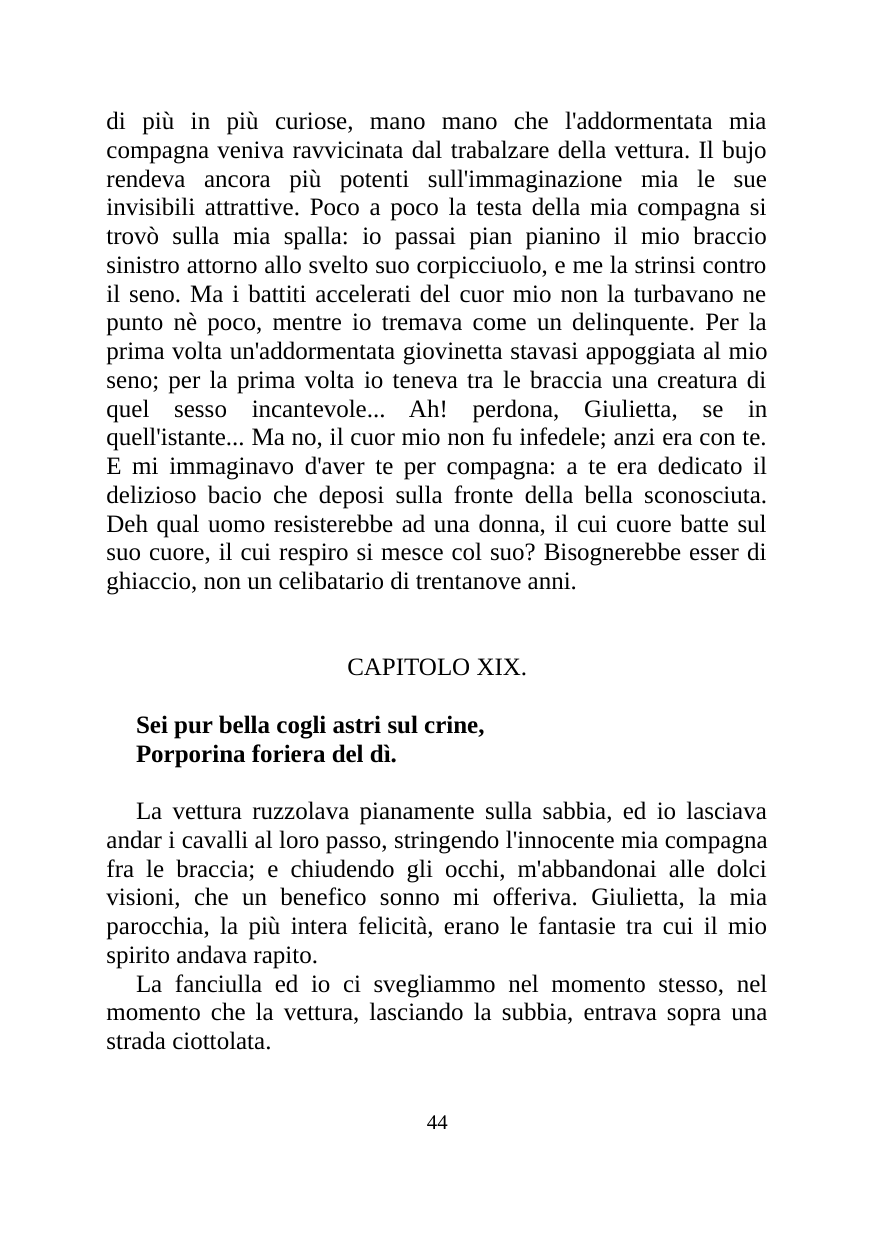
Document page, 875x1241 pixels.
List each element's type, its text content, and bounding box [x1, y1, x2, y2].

text CAPITOLO XIX. [106, 652, 768, 681]
text Porporina foriera del dì. [106, 739, 768, 767]
text La fanciulla ed io ci svegliammo nel momento stesso, nel momento che la vettura, lasciando la subbia, entrava sopra una strada ciottolata. [106, 969, 768, 1055]
text Sei pur bella cogli astri sul crine, [106, 710, 768, 739]
text di più in più curiose, mano mano che l'addormentata mia compagna veniva ravvicinata dal trabalzare della vettura. Il bujo rendeva ancora più potenti sull'immaginazione mia le sue invisibili attrattive. Poco a poco la testa della mia compagna si trovò sulla mia spalla: io passai pian pianino il mio braccio sinistro attorno allo svelto suo corpicciuolo, e me la strinsi contro il seno. Ma i battiti accelerati del cuor mio non la turbavano ne punto nè poco, mentre io tremava come un delinquente. Per la prima volta un'addormentata giovinetta stavasi appoggiata al mio seno; per la prima volta io teneva tra le braccia una creatura di quel sesso incantevole... Ah! perdona, Giulietta, se in quell'istante... Ma no, il cuor mio non fu infedele; anzi era con te. E mi immaginavo d'aver te per compagna: a te era dedicato il delizioso bacio che deposi sulla fronte della bella sconosciuta. Deh qual uomo resisterebbe ad una donna, il cui cuore batte sul suo cuore, il cui respiro si mesce col suo? Bisognerebbe esser di ghiaccio, non un celibatario di trentanove anni. [106, 106, 768, 595]
text La vettura ruzzolava pianamente sulla sabbia, ed io lasciava andar i cavalli al loro passo, stringendo l'innocente mia compagna fra le braccia; e chiudendo gli occhi, m'abbandonai alle dolci visioni, che un benefico sonno mi offeriva. Giulietta, la mia parocchia, la più intera felicità, erano le fantasie tra cui il mio spirito andava rapito. [106, 796, 768, 969]
